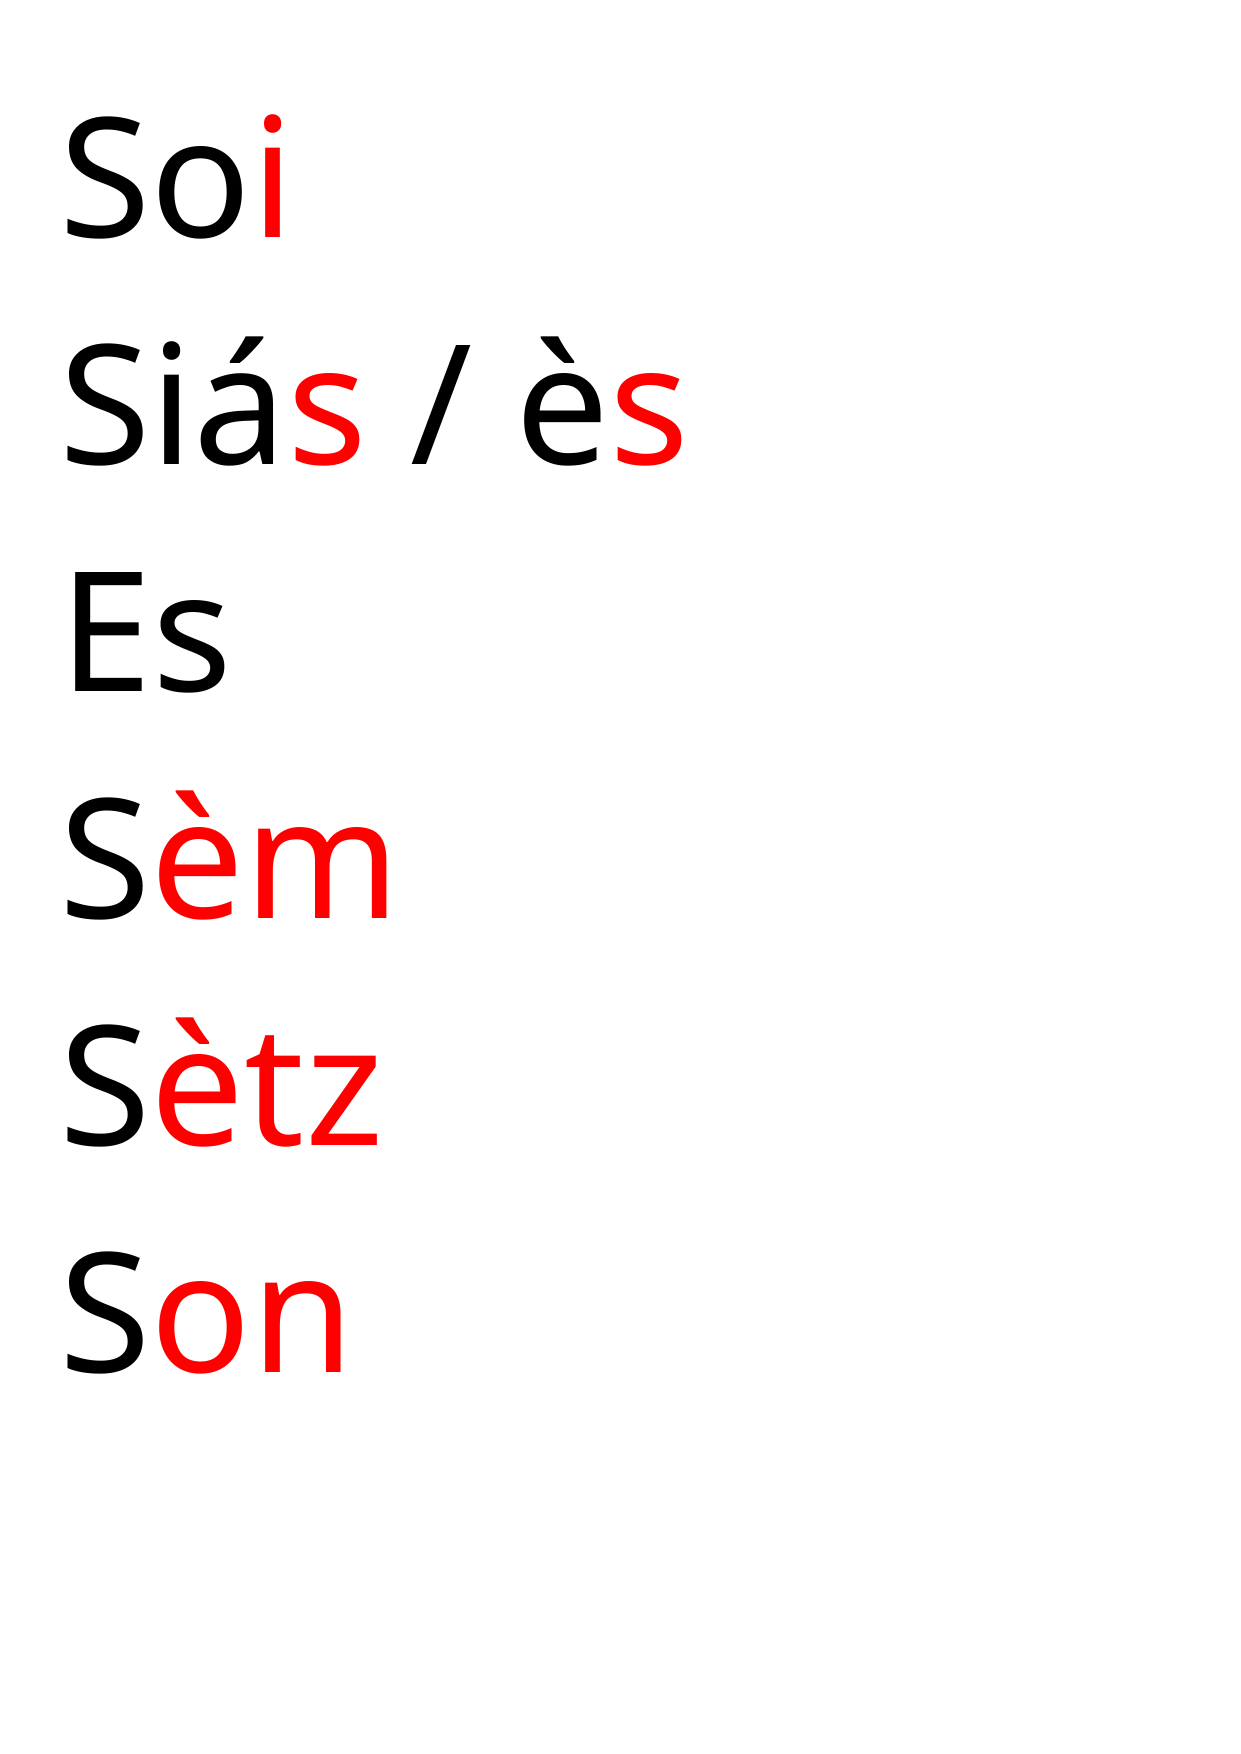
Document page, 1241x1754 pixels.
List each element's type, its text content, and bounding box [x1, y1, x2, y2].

text Soi [59, 59, 1181, 286]
text Es [59, 513, 1181, 740]
text Siás / ès [59, 286, 1181, 513]
text Son [59, 1194, 1181, 1421]
text Sèm [59, 740, 1181, 967]
text Sètz [59, 967, 1181, 1194]
